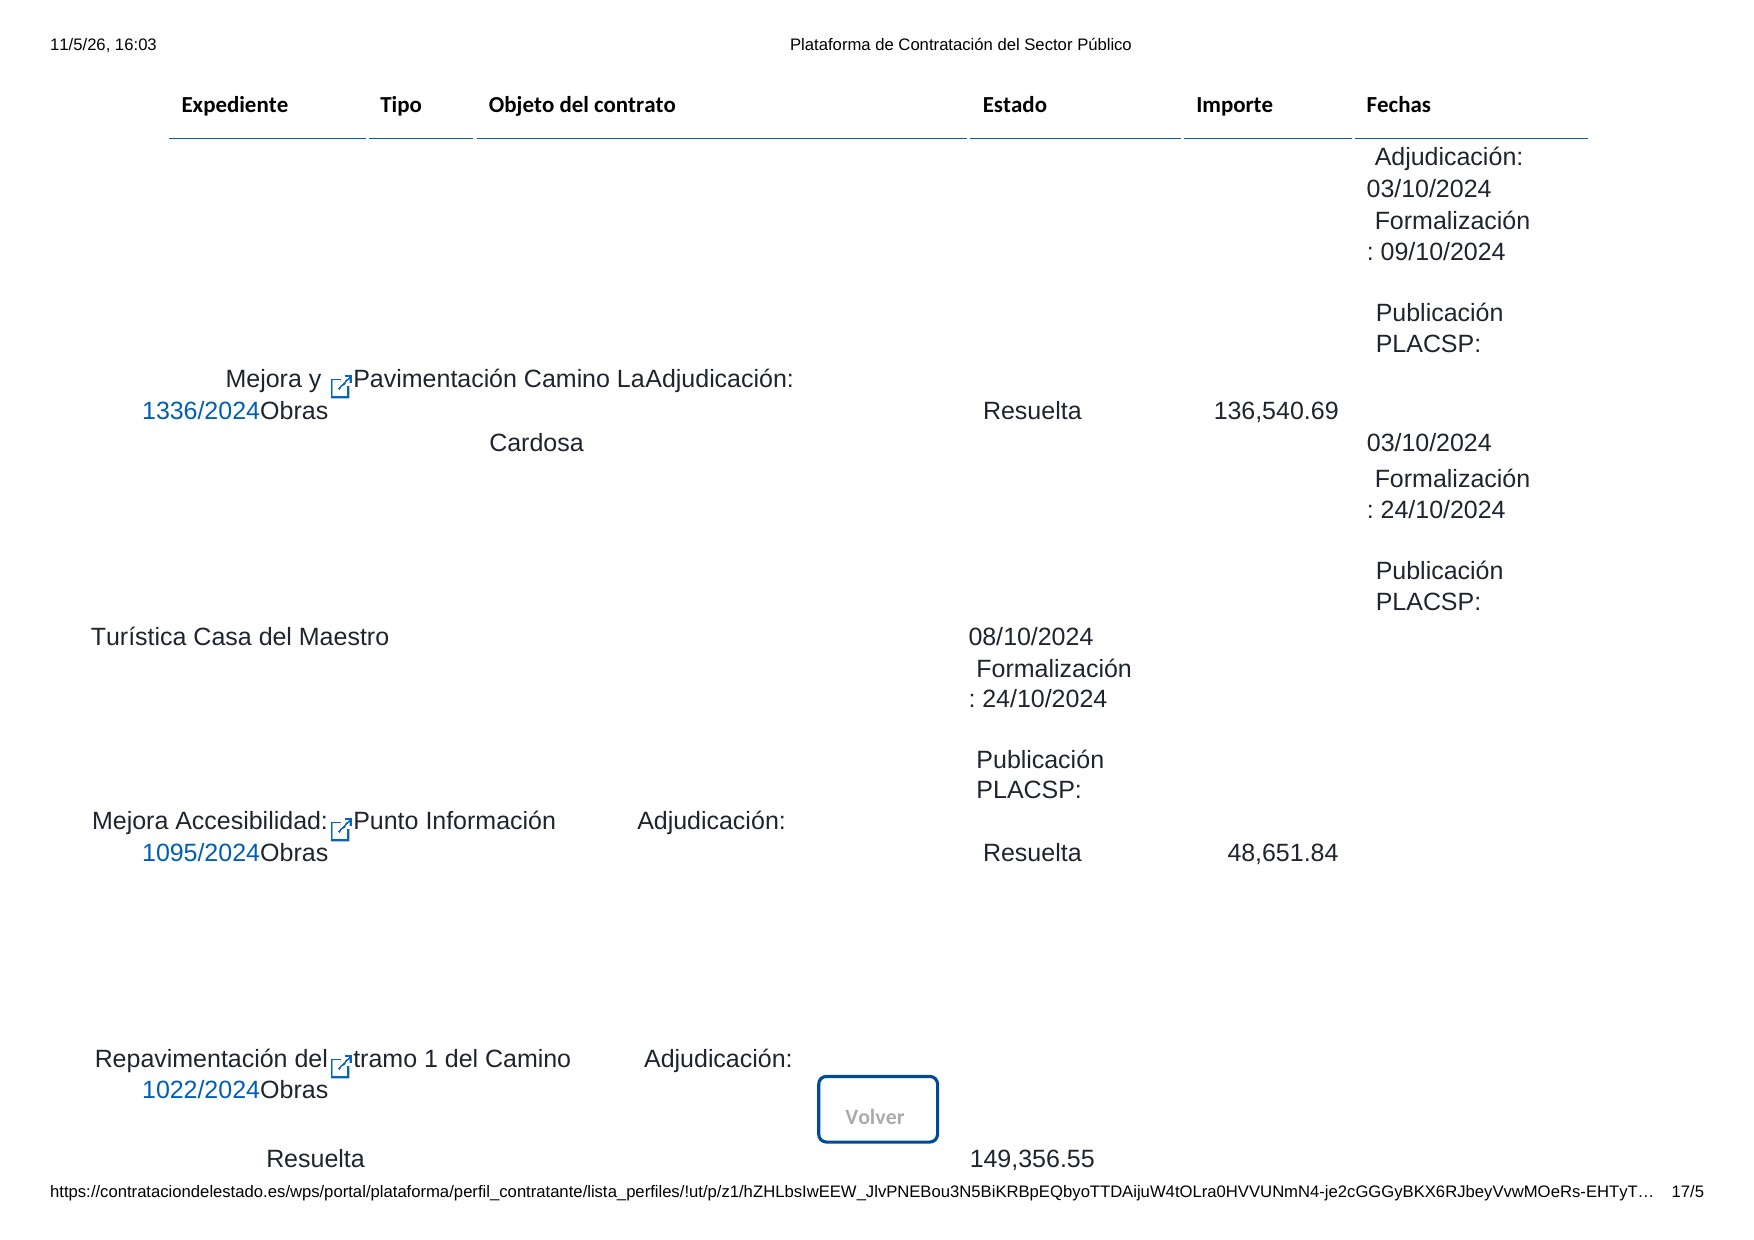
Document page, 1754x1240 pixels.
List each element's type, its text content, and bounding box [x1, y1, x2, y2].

text Cardosa 03/10/2024 [91, 427, 1537, 457]
text Mejora y Pavimentación Camino La Adjudicación: [91, 364, 1537, 393]
text Formalización: 24/10/2024 [1367, 464, 1537, 524]
text 1095/2024Obras Resuelta 48,651.84 [91, 838, 1537, 867]
text 1022/2024Obras Resuelta 149,356.55 [91, 1076, 1537, 1172]
text Adjudicación: [329, 59, 1523, 171]
table_header 08/10/2024 Formalización: 24/10/2024 Publicación PLACSP: [968, 622, 1139, 806]
text Publicación PLACSP: [1376, 298, 1537, 358]
text Repavimentación del tramo 1 del Camino Adjudicación: [91, 1044, 1537, 1073]
text Publicación PLACSP: [1376, 556, 1537, 616]
text 1336/2024Obras Resuelta 136,540.69 [91, 396, 1537, 425]
text 03/10/2024 [329, 173, 1491, 202]
table_header Turística Casa del Maestro [91, 622, 968, 806]
text Mejora Accesibilidad: Punto Información Adjudicación: [91, 806, 1537, 835]
text Formalización: 09/10/2024 [1367, 206, 1537, 266]
